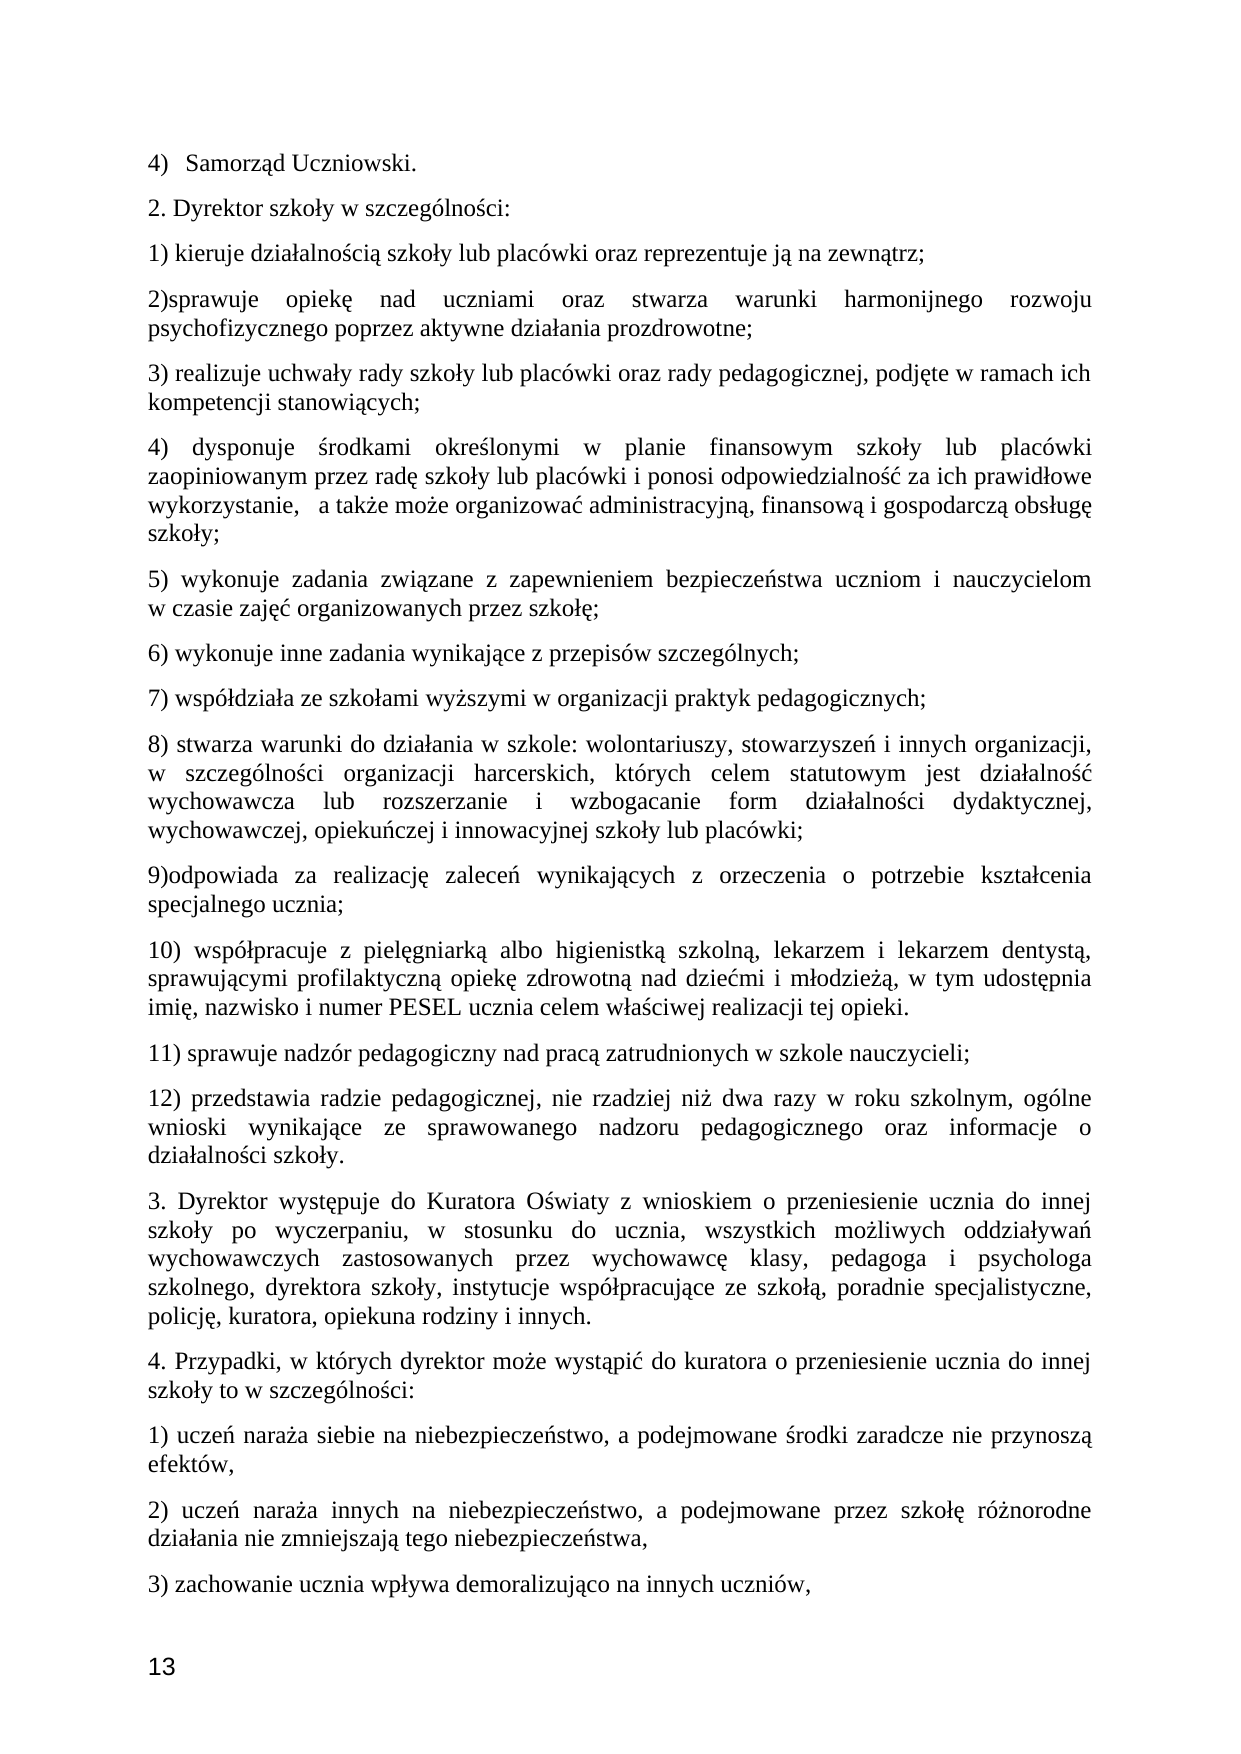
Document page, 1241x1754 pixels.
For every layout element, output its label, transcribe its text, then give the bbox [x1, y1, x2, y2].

text 10) współpracuje z pielęgniarką albo higienistką szkolną, lekarzem i lekarzem dentystą, sprawującymi profilaktyczną opiekę zdrowotną nad dziećmi i młodzieżą, w tym udostępnia imię, nazwisko i numer PESEL ucznia celem właściwej realizacji tej opieki. [148, 935, 1093, 1021]
text 11) sprawuje nadzór pedagogiczny nad pracą zatrudnionych w szkole nauczycieli; [148, 1038, 1093, 1066]
text 3) realizuje uchwały rady szkoły lub placówki oraz rady pedagogicznej, podjęte w ramach ich kompetencji stanowiących; [148, 358, 1093, 416]
text 2) uczeń naraża innych na niebezpieczeństwo, a podejmowane przez szkołę różnorodne działania nie zmniejszają tego niebezpieczeństwa, [148, 1495, 1093, 1552]
text 2)sprawuje opiekę nad uczniami oraz stwarza warunki harmonijnego rozwoju psychofizycznego poprzez aktywne działania prozdrowotne; [148, 284, 1093, 341]
text 5) wykonuje zadania związane z zapewnieniem bezpieczeństwa uczniom i nauczycielom w czasie zajęć organizowanych przez szkołę; [148, 564, 1093, 621]
text 2. Dyrektor szkoły w szczególności: [148, 193, 1093, 222]
text 4. Przypadki, w których dyrektor może wystąpić do kuratora o przeniesienie ucznia do innej szkoły to w szczególności: [148, 1346, 1093, 1404]
text 12) przedstawia radzie pedagogicznej, nie rzadziej niż dwa razy w roku szkolnym, ogólne wnioski wynikające ze sprawowanego nadzoru pedagogicznego oraz informacje o działalności szkoły. [148, 1083, 1093, 1169]
text 3) zachowanie ucznia wpływa demoralizująco na innych uczniów, [148, 1569, 1093, 1598]
text 9)odpowiada za realizację zaleceń wynikających z orzeczenia o potrzebie kształcenia specjalnego ucznia; [148, 861, 1093, 918]
text 8) stwarza warunki do działania w szkole: wolontariuszy, stowarzyszeń i innych organizacji, w szczególności organizacji harcerskich, których celem statutowym jest działalność wychowawcza lub rozszerzanie i wzbogacanie form działalności dydaktycznej, wychowawczej, opiekuńczej i innowacyjnej szkoły lub placówki; [148, 729, 1093, 844]
text 7) współdziała ze szkołami wyższymi w organizacji praktyk pedagogicznych; [148, 683, 1093, 712]
text 1) uczeń naraża siebie na niebezpieczeństwo, a podejmowane środki zaradcze nie przynoszą efektów, [148, 1421, 1093, 1478]
list Samorząd Uczniowski. [148, 148, 1093, 176]
text 4) dysponuje środkami określonymi w planie finansowym szkoły lub placówki zaopiniowanym przez radę szkoły lub placówki i ponosi odpowiedzialność za ich prawidłowe wykorzystanie, a także może organizować administracyjną, finansową i gospodarczą obsługę szkoły; [148, 432, 1093, 547]
text 3. Dyrektor występuje do Kuratora Oświaty z wnioskiem o przeniesienie ucznia do innej szkoły po wyczerpaniu, w stosunku do ucznia, wszystkich możliwych oddziaływań wychowawczych zastosowanych przez wychowawcę klasy, pedagoga i psychologa szkolnego, dyrektora szkoły, instytucje współpracujące ze szkołą, poradnie specjalistyczne, policję, kuratora, opiekuna rodziny i innych. [148, 1186, 1093, 1330]
text 1) kieruje działalnością szkoły lub placówki oraz reprezentuje ją na zewnątrz; [148, 238, 1093, 267]
text 6) wykonuje inne zadania wynikające z przepisów szczególnych; [148, 638, 1093, 667]
